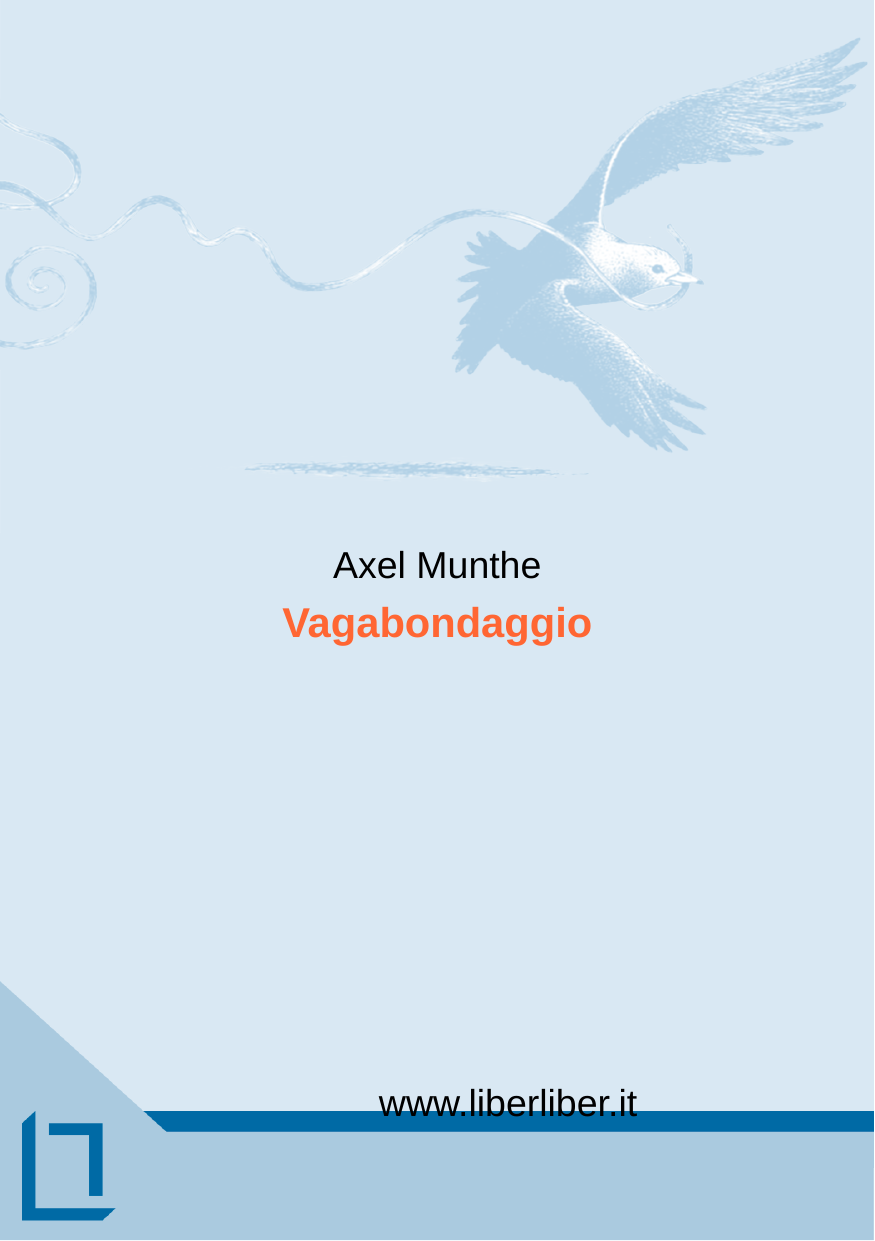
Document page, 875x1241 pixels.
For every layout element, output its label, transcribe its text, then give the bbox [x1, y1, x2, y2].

picture [0, 0, 874, 1241]
text Vagabondaggio [94, 598, 779, 646]
text Axel Munthe [94, 543, 779, 586]
text www.liberliber.it [331, 1081, 685, 1124]
